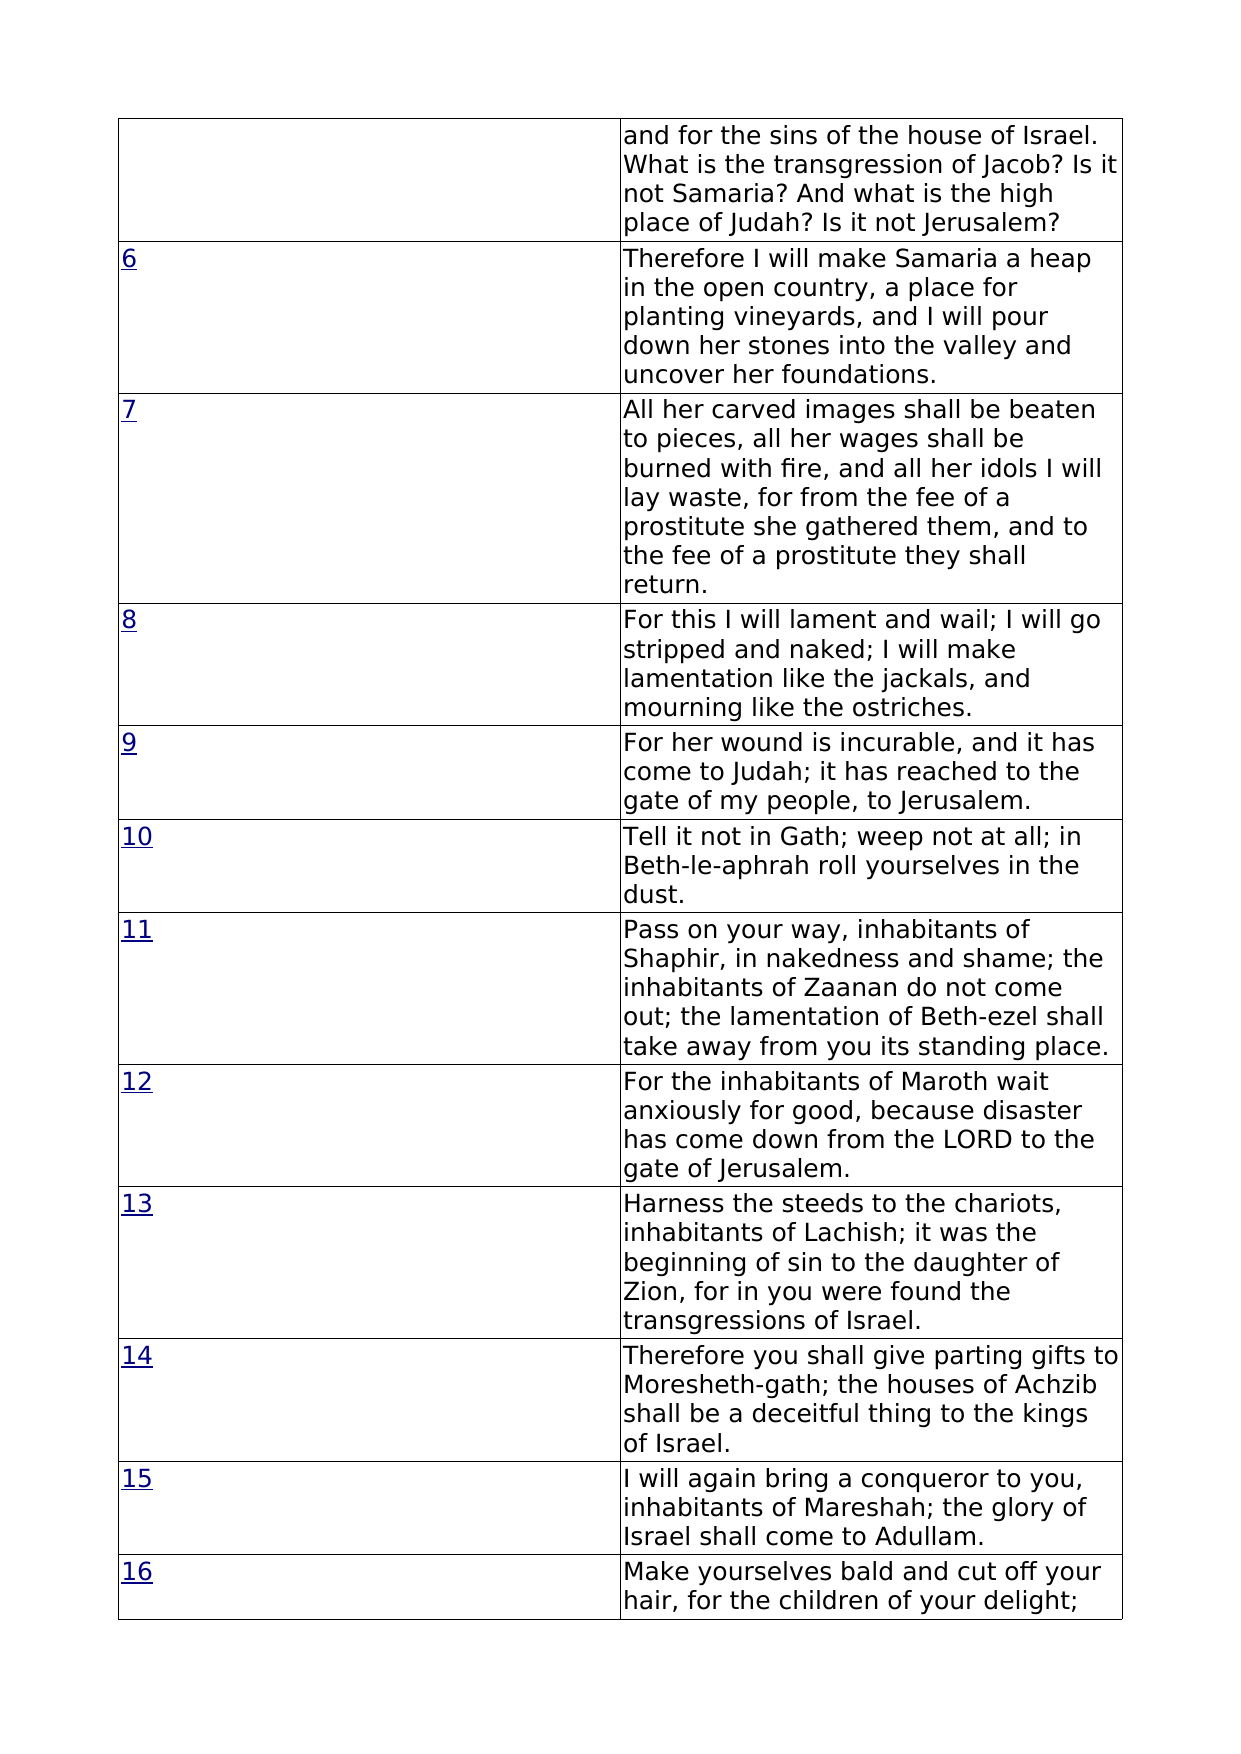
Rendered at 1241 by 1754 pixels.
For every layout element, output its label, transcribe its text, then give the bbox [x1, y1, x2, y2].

table_cell 9 [119, 726, 620, 819]
table_cell All her carved images shall be beaten to pieces, all her wages shall be burned with fire, and all her idols I will lay waste, for from the fee of a prostitute she gathered them, and to the fee of a prostitute they shall return. [621, 394, 1122, 603]
table_cell 13 [119, 1187, 620, 1338]
table_cell [119, 119, 620, 241]
table_cell 6 [119, 242, 620, 392]
table_cell I will again bring a conqueror to you, inhabitants of Mareshah; the glory of Israel shall come to Adullam. [621, 1462, 1122, 1554]
table_cell Pass on your way, inhabitants of Shaphir, in nakedness and shame; the inhabitants of Zaanan do not come out; the lamentation of Beth-ezel shall take away from you its standing place. [621, 913, 1122, 1064]
table_cell 10 [119, 820, 620, 912]
table_cell For the inhabitants of Maroth wait anxiously for good, because disaster has come down from the LORD to the gate of Jerusalem. [621, 1065, 1122, 1186]
table_cell Harness the steeds to the chariots, inhabitants of Lachish; it was the beginning of sin to the daughter of Zion, for in you were found the transgressions of Israel. [621, 1187, 1122, 1338]
table_cell 8 [119, 604, 620, 725]
table_cell For this I will lament and wail; I will go stripped and naked; I will make lamentation like the jackals, and mourning like the ostriches. [621, 604, 1122, 725]
table_cell 16 [119, 1555, 620, 1618]
table_cell Therefore you shall give parting gifts to Moresheth-gath; the houses of Achzib shall be a deceitful thing to the kings of Israel. [621, 1339, 1122, 1461]
table_cell Make yourselves bald and cut off your hair, for the children of your delight; [621, 1555, 1122, 1618]
table_cell 12 [119, 1065, 620, 1186]
table_cell 14 [119, 1339, 620, 1461]
table_cell and for the sins of the house of Israel. What is the transgression of Jacob? Is it not Samaria? And what is the high place of Judah? Is it not Jerusalem? [621, 119, 1122, 241]
table_cell 11 [119, 913, 620, 1064]
table_cell Tell it not in Gath; weep not at all; in Beth-le-aphrah roll yourselves in the dust. [621, 820, 1122, 912]
table_cell Therefore I will make Samaria a heap in the open country, a place for planting vineyards, and I will pour down her stones into the valley and uncover her foundations. [621, 242, 1122, 392]
table_cell 15 [119, 1462, 620, 1554]
table_cell For her wound is incurable, and it has come to Judah; it has reached to the gate of my people, to Jerusalem. [621, 726, 1122, 819]
table_cell 7 [119, 394, 620, 603]
